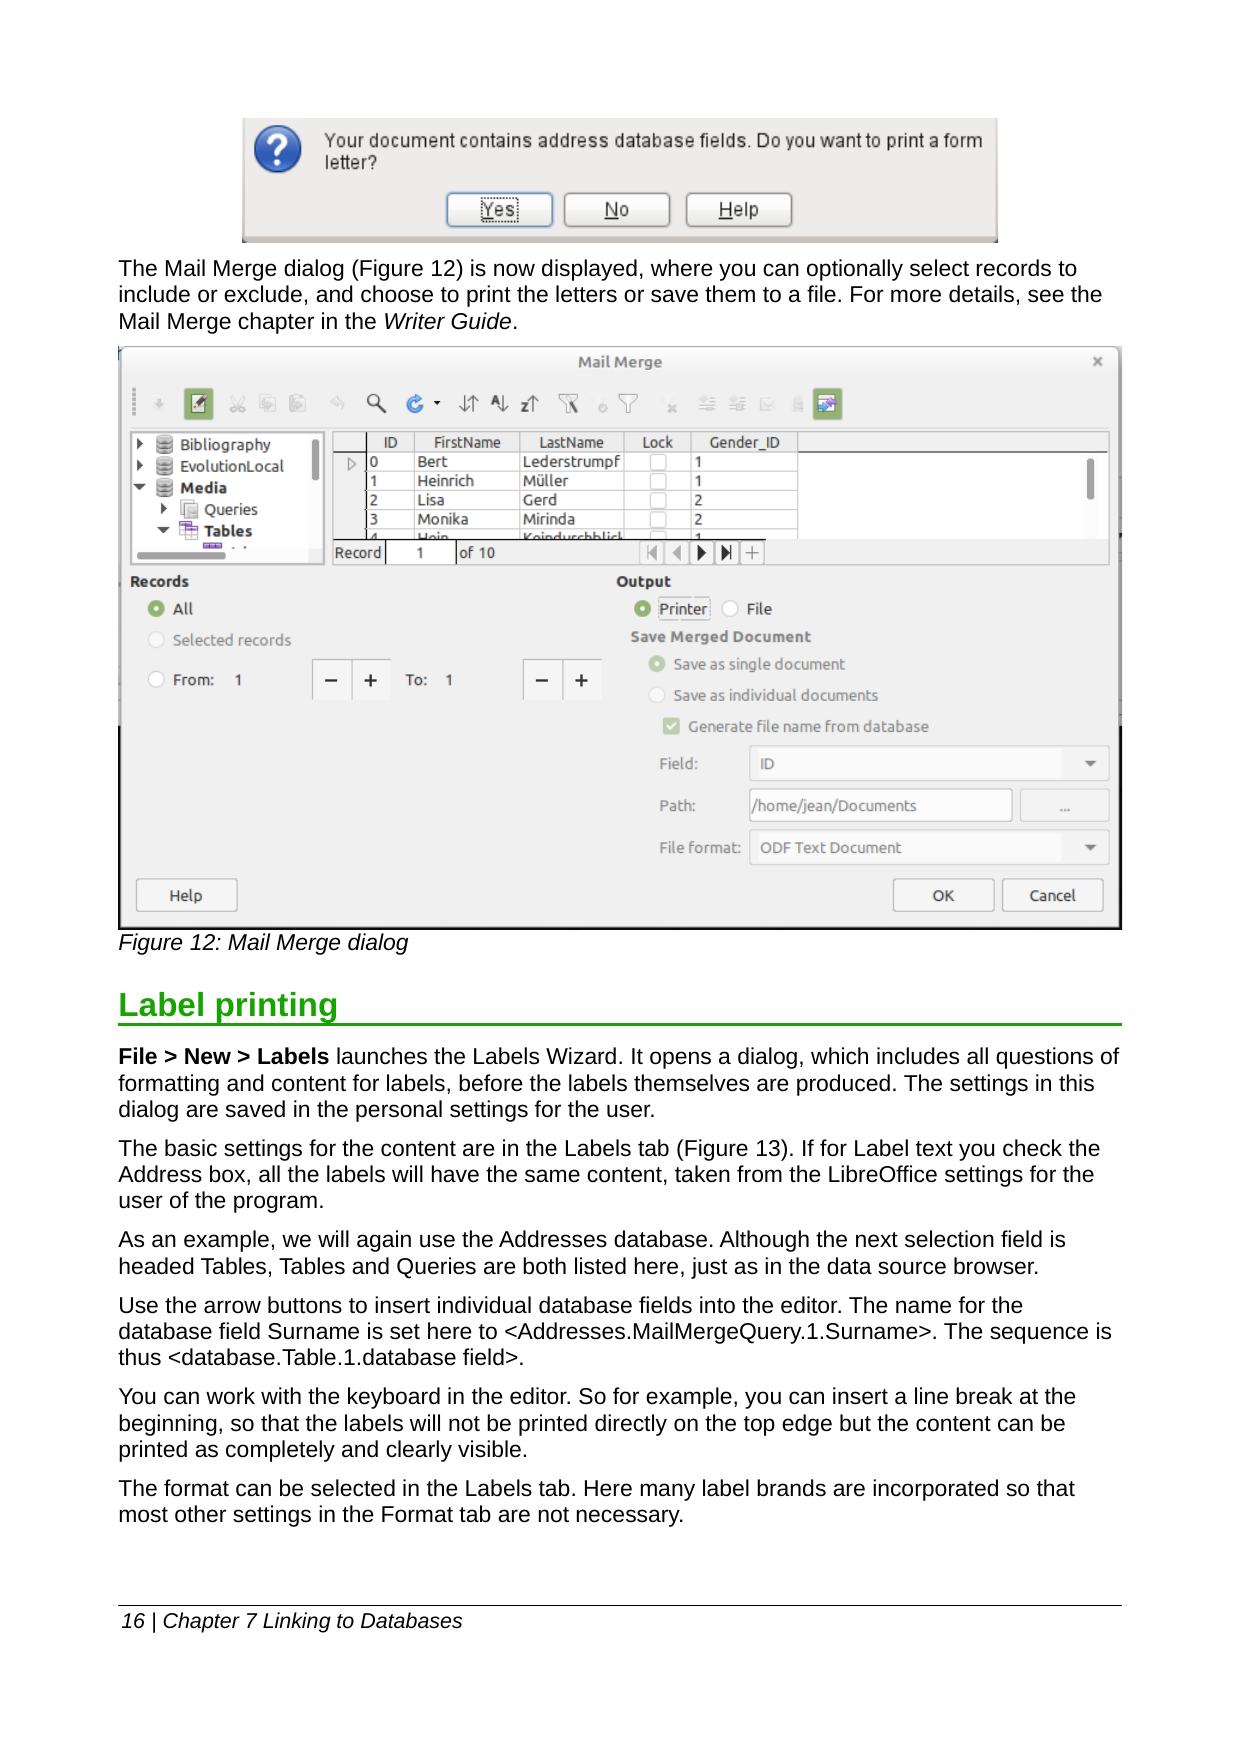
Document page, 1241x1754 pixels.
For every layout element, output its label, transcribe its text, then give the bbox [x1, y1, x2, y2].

text The format can be selected in the Labels tab. Here many label brands are incorporated so that most other settings in the Format tab are not necessary. [118, 1475, 1122, 1527]
text The basic settings for the content are in the Labels tab (Figure 13). If for Label text you check the Address box, all the labels will have the same content, taken from the LibreOffice settings for the user of the program. [118, 1135, 1122, 1214]
text You can work with the keyboard in the editor. So for example, you can insert a line break at the beginning, so that the labels will not be printed directly on the top edge but the content can be printed as completely and clearly visible. [118, 1383, 1122, 1462]
text Figure 12: Mail Merge dialog [118, 930, 1122, 956]
picture [118, 346, 1123, 930]
text As an example, we will again use the Addresses database. Although the next selection field is headed Tables, Tables and Queries are both listed here, just as in the data source browser. [118, 1226, 1122, 1279]
subtitle Label printing [118, 985, 1122, 1023]
text Use the arrow buttons to insert individual database fields into the editor. The name for the database field Surname is set here to <Addresses.MailMergeQuery.1.Surname>. The sequence is thus <database.Table.1.database field>. [118, 1292, 1122, 1371]
picture [242, 118, 999, 243]
text The Mail Merge dialog (Figure 12) is now displayed, where you can optionally select records to include or exclude, and choose to print the letters or save them to a file. For more details, see the Mail Merge chapter in the Writer Guide. [118, 255, 1122, 334]
text File > New > Labels launches the Labels Wizard. It opens a dialog, which includes all questions of formatting and content for labels, before the labels themselves are produced. The settings in this dialog are saved in the personal settings for the user. [118, 1043, 1122, 1122]
